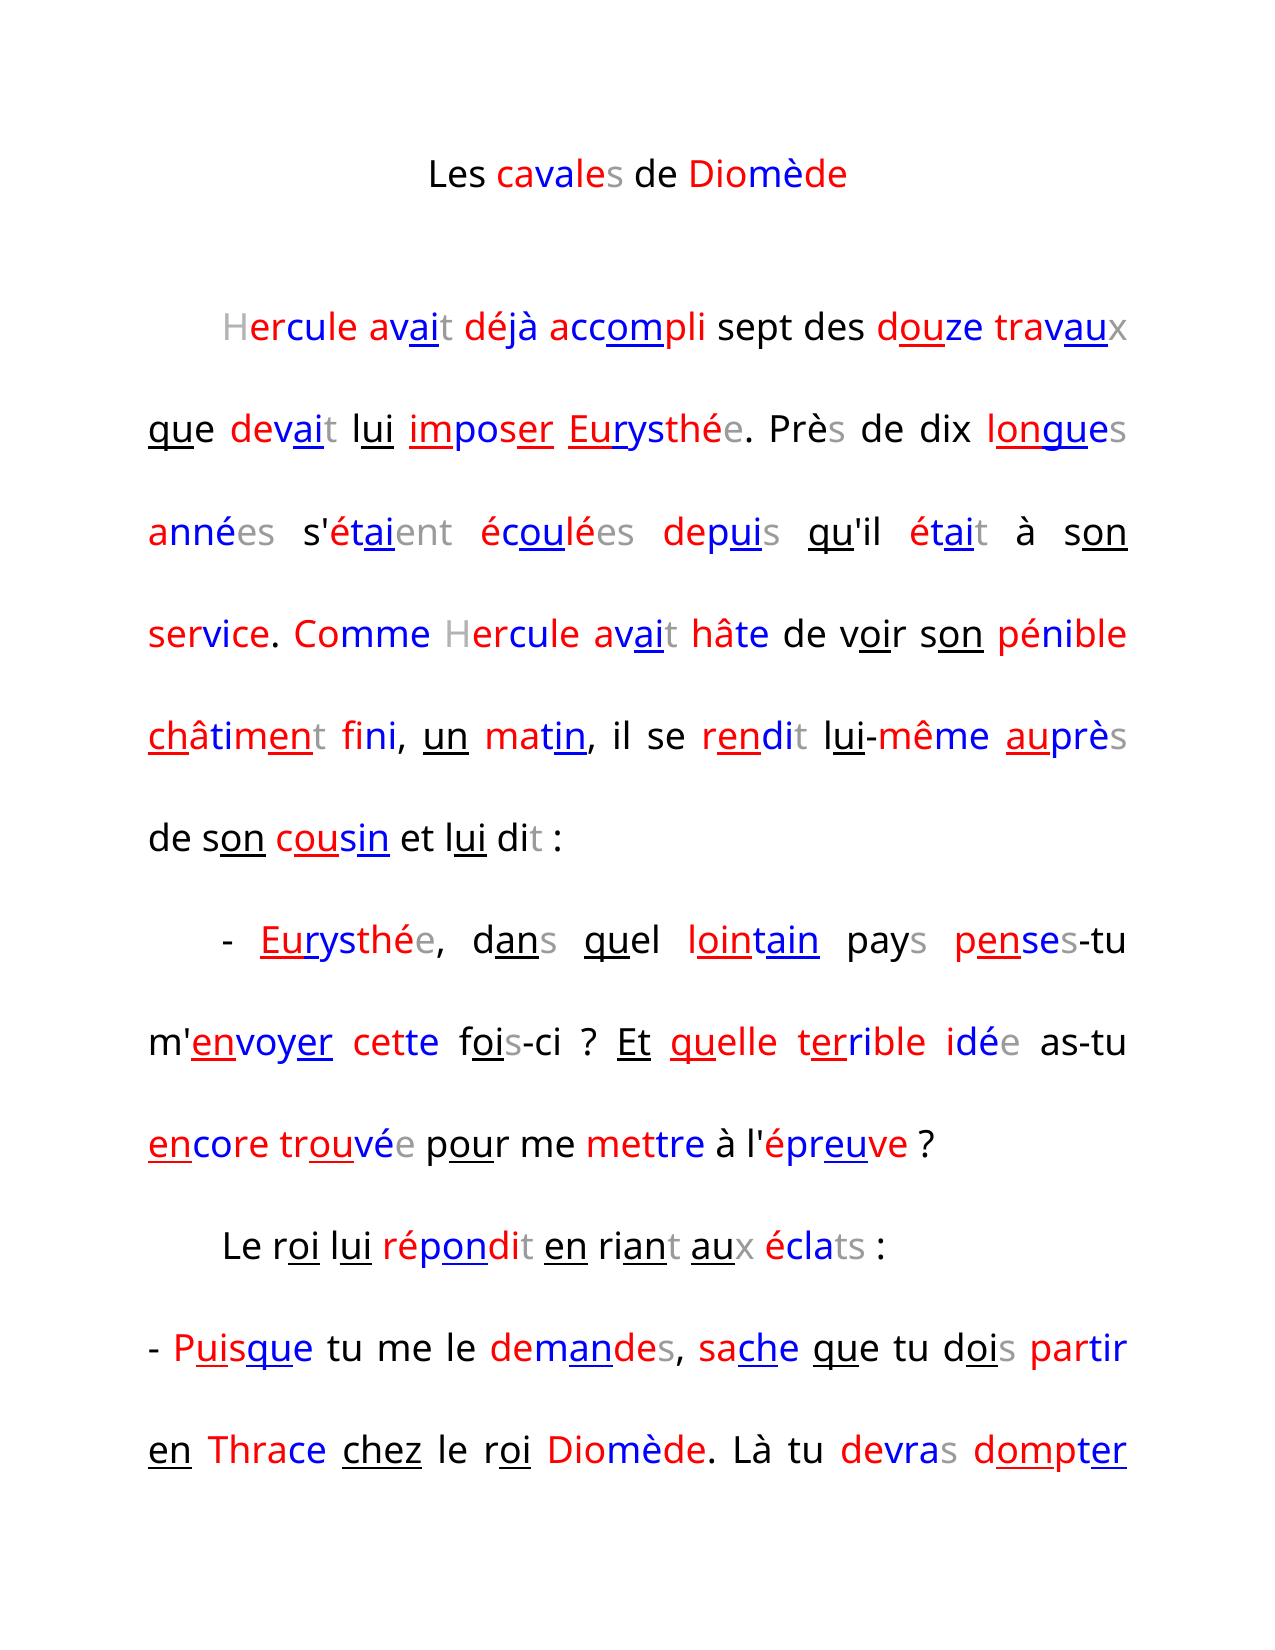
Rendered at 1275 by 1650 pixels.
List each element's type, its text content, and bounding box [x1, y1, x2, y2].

text Les cavales de Diomède [148, 148, 1127, 199]
text - Eurysthée, dans quel lointain pays penses-tu m'envoyer cette fois-ci ? Et quelle terrible idée as-tu encore trouvée pour me mettre à l'épreuve ? [148, 913, 1127, 1168]
text - Puisque tu me le demandes, sache que tu dois partir en Thrace chez le roi Diomède. Là tu devras dompter [148, 1322, 1127, 1475]
text Hercule avait déjà accompli sept des douze travaux que devait lui imposer Eurysthée. Près de dix longues années s'étaient écoulées depuis qu'il était à son service. Comme Hercule avait hâte de voir son pénible châtiment fini, un matin, il se rendit lui-même auprès de son cousin et lui dit : [148, 301, 1127, 862]
text Le roi lui répondit en riant aux éclats : [148, 1219, 1127, 1271]
